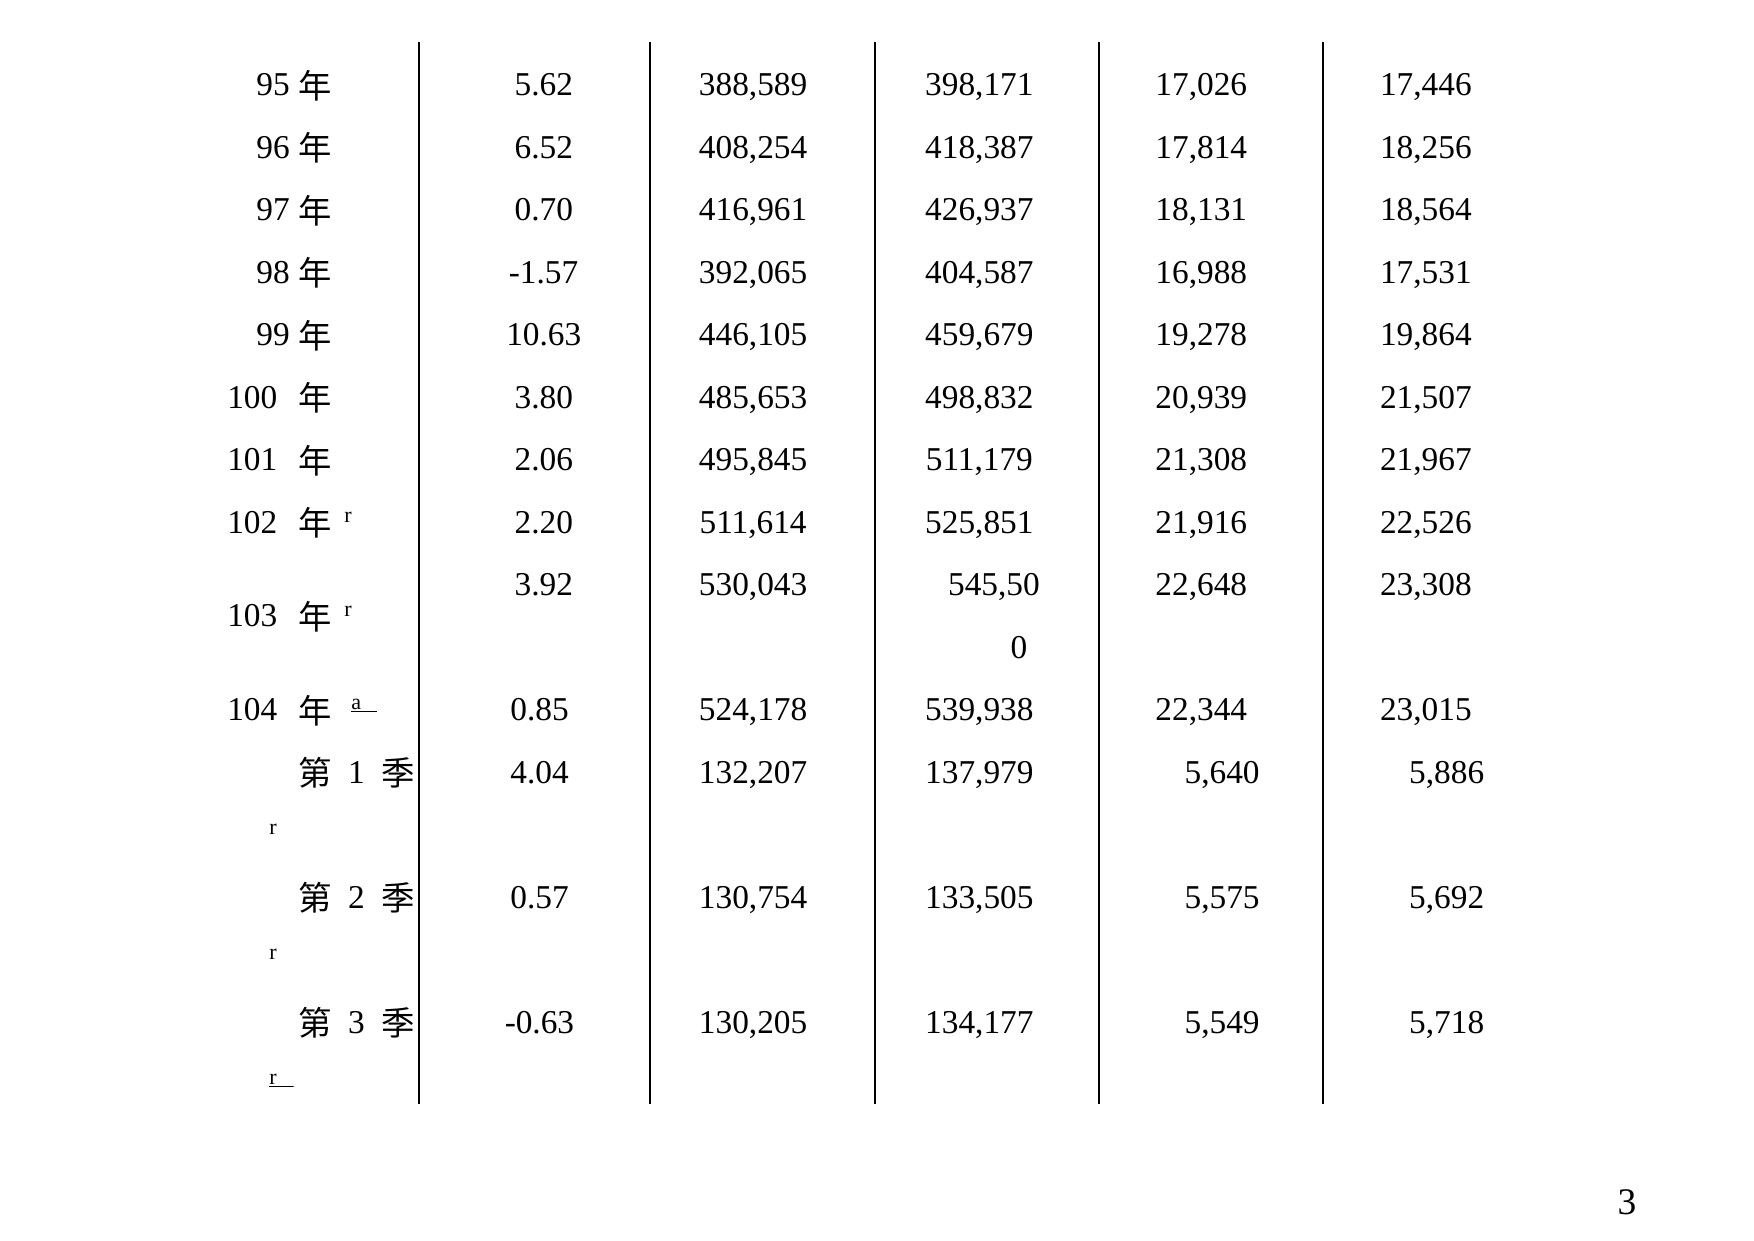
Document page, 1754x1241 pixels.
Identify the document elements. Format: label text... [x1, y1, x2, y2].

table_cell 20,939 [1100, 354, 1322, 417]
table_cell 100年 [207, 354, 418, 417]
table_cell 388,589 [651, 42, 874, 104]
table_cell 498,832 [876, 354, 1098, 417]
table_cell 446,105 [651, 292, 874, 354]
table_cell 5,886 [1324, 729, 1547, 854]
table_cell 98年 [207, 229, 418, 292]
table_cell 22,648 [1100, 542, 1322, 667]
table_cell 525,851 [876, 479, 1098, 542]
table_cell 99年 [207, 292, 418, 354]
table_cell 103年r [207, 542, 418, 667]
table_cell 0.57 [420, 854, 649, 979]
table_cell 5,718 [1324, 979, 1547, 1104]
table_cell 130,205 [651, 979, 874, 1104]
table_cell 21,507 [1324, 354, 1547, 417]
table_cell 21,967 [1324, 417, 1547, 479]
table_cell 4.04 [420, 729, 649, 854]
table_cell 23,015 [1324, 667, 1547, 729]
table_cell 19,278 [1100, 292, 1322, 354]
table_cell 2.06 [420, 417, 649, 479]
table_cell 5,549 [1100, 979, 1322, 1104]
table_cell 97年 [207, 167, 418, 229]
table_cell 134,177 [876, 979, 1098, 1104]
table_cell 2.20 [420, 479, 649, 542]
table_cell 392,065 [651, 229, 874, 292]
table_cell 96年 [207, 104, 418, 167]
table_cell 22,344 [1100, 667, 1322, 729]
table_cell -1.57 [420, 229, 649, 292]
table_cell 18,564 [1324, 167, 1547, 229]
table_cell 16,988 [1100, 229, 1322, 292]
table_cell 17,446 [1324, 42, 1547, 104]
table_cell 第3季r [207, 979, 418, 1104]
table_cell 95年 [207, 42, 418, 104]
table_cell 6.52 [420, 104, 649, 167]
table_cell 511,179 [876, 417, 1098, 479]
table_cell 21,916 [1100, 479, 1322, 542]
table_cell 530,043 [651, 542, 874, 667]
table_cell 21,308 [1100, 417, 1322, 479]
table_cell 426,937 [876, 167, 1098, 229]
table_cell 5,640 [1100, 729, 1322, 854]
table_cell 416,961 [651, 167, 874, 229]
table_cell 133,505 [876, 854, 1098, 979]
table_cell 130,754 [651, 854, 874, 979]
table_cell 5.62 [420, 42, 649, 104]
table_cell 524,178 [651, 667, 874, 729]
table_cell 418,387 [876, 104, 1098, 167]
table_cell 18,131 [1100, 167, 1322, 229]
table_cell 0.85 [420, 667, 649, 729]
table_cell 404,587 [876, 229, 1098, 292]
table_cell 23,308 [1324, 542, 1547, 667]
table_cell 19,864 [1324, 292, 1547, 354]
table_cell 104年a [207, 667, 418, 729]
table_cell 22,526 [1324, 479, 1547, 542]
table_cell 539,938 [876, 667, 1098, 729]
table_cell 3.92 [420, 542, 649, 667]
table_cell -0.63 [420, 979, 649, 1104]
table_cell 137,979 [876, 729, 1098, 854]
table_cell 398,171 [876, 42, 1098, 104]
table_cell 5,575 [1100, 854, 1322, 979]
table_cell 17,026 [1100, 42, 1322, 104]
table_cell 3.80 [420, 354, 649, 417]
table_cell 485,653 [651, 354, 874, 417]
table_cell 0.70 [420, 167, 649, 229]
table_cell 459,679 [876, 292, 1098, 354]
table_cell 511,614 [651, 479, 874, 542]
table_cell 第2季r [207, 854, 418, 979]
table_cell 17,814 [1100, 104, 1322, 167]
table_cell 102年r [207, 479, 418, 542]
table_cell 17,531 [1324, 229, 1547, 292]
table_cell 495,845 [651, 417, 874, 479]
table_cell 545,500 [876, 542, 1098, 667]
table_cell 10.63 [420, 292, 649, 354]
table_cell 18,256 [1324, 104, 1547, 167]
table_cell 5,692 [1324, 854, 1547, 979]
table_cell 第1季r [207, 729, 418, 854]
table_cell 132,207 [651, 729, 874, 854]
table_cell 408,254 [651, 104, 874, 167]
table_cell 101年 [207, 417, 418, 479]
